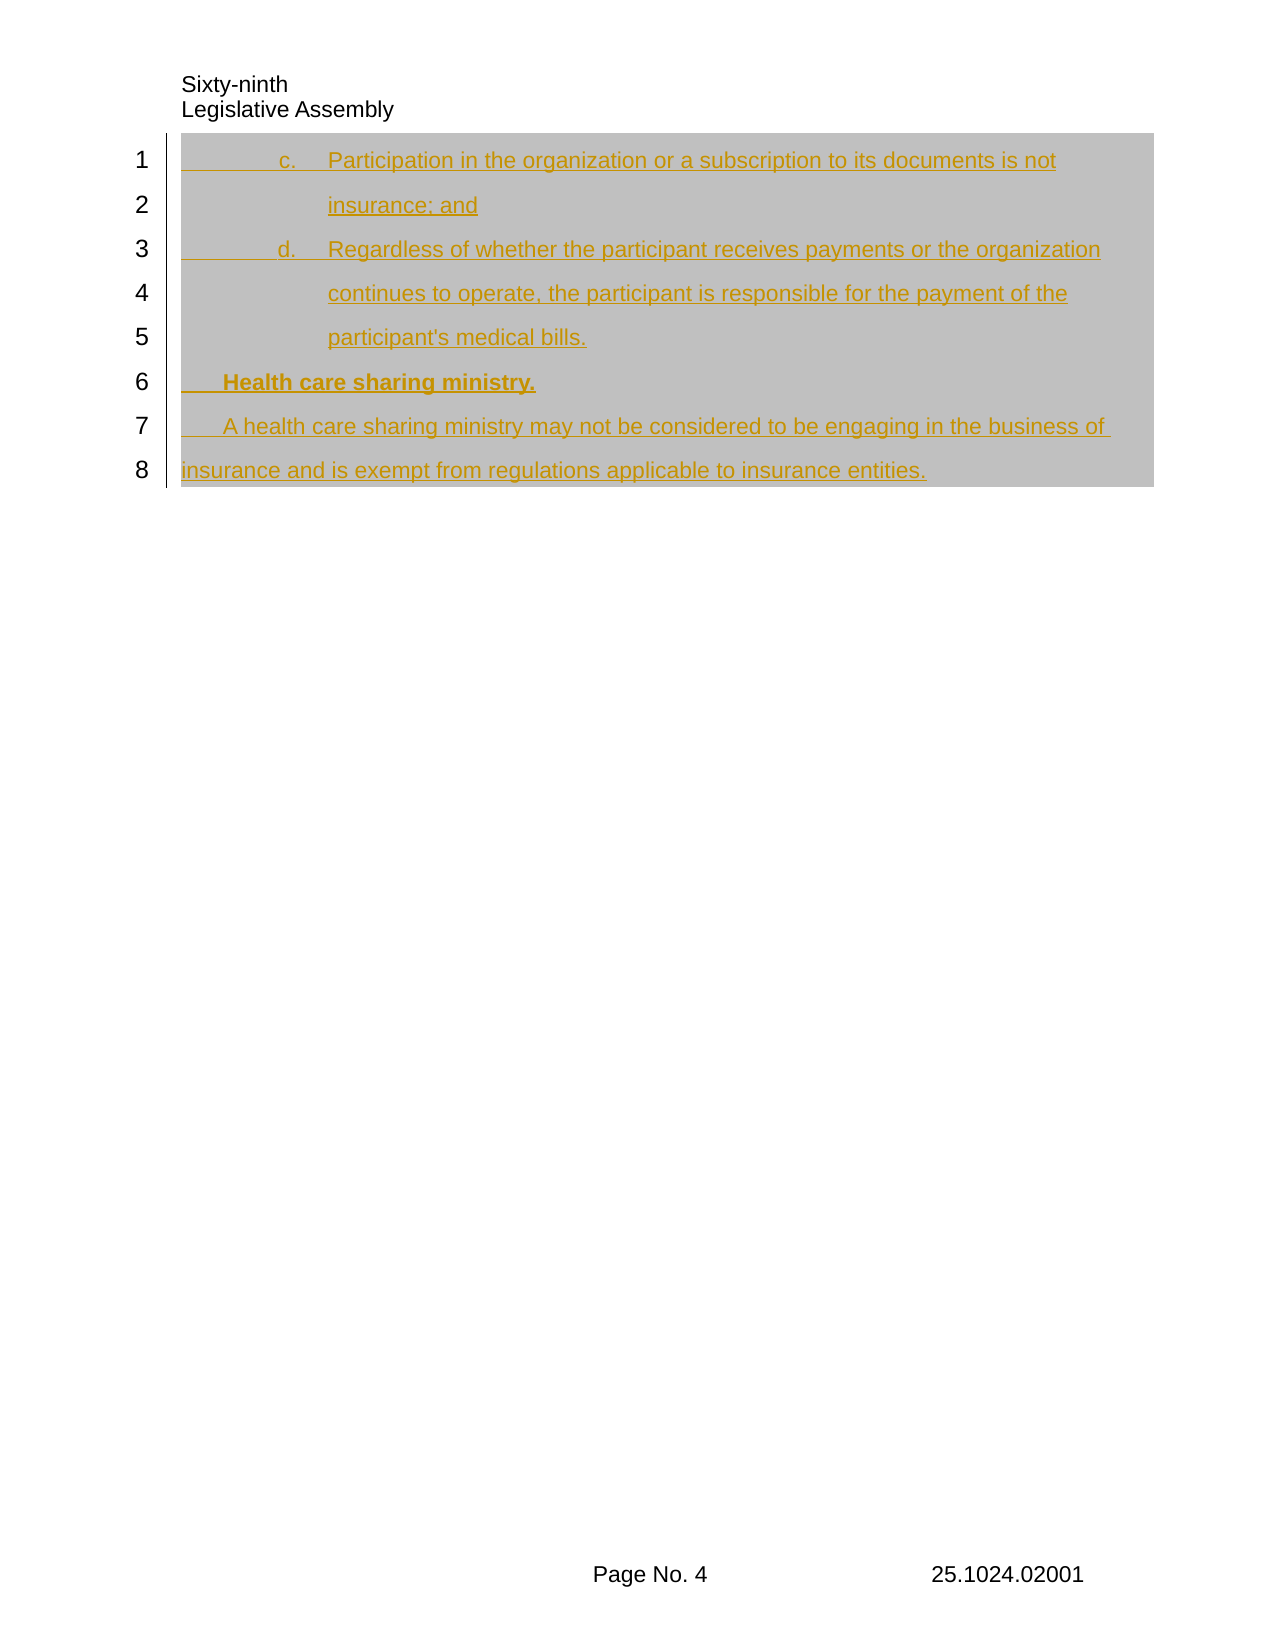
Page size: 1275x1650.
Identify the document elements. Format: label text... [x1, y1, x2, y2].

text A health care sharing ministry may not be considered to be engaging in the business of insurance and is exempt from regulations applicable to insurance entities. [181, 399, 1154, 487]
subtitle Health care sharing ministry. [181, 355, 1154, 399]
text c. Participation in the organization or a subscription to its documents is not insurance; and [181, 133, 1154, 222]
text d. Regardless of whether the participant receives payments or the organization continues to operate, the participant is responsible for the payment of the participant's medical bills. [181, 222, 1154, 355]
